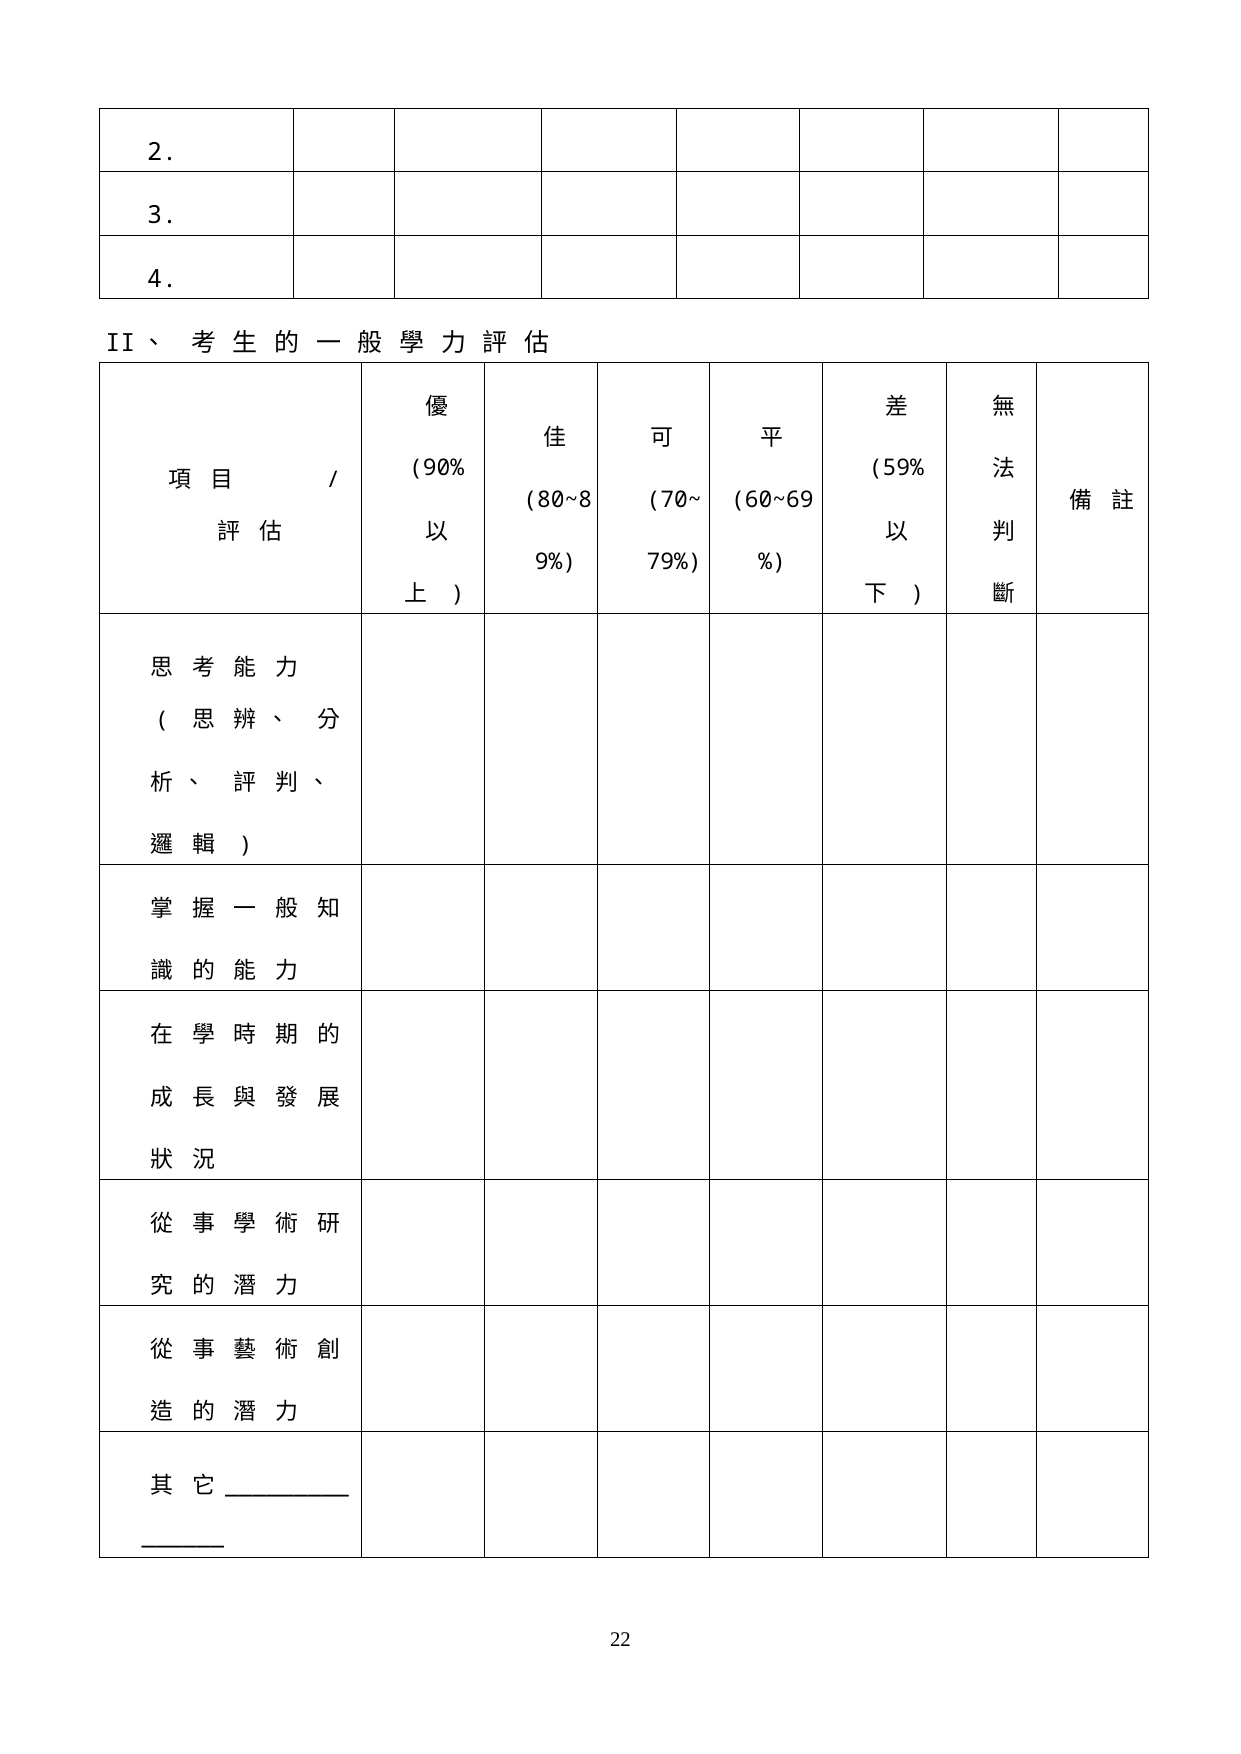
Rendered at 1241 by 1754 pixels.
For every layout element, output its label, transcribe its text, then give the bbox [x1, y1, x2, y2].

table_cell [362, 1306, 484, 1431]
table_cell [485, 1306, 597, 1431]
table_cell [485, 991, 597, 1178]
table_cell [362, 1432, 484, 1557]
table_cell [947, 865, 1036, 990]
table_cell 從事藝術創造的潛力 [100, 1306, 361, 1431]
table_cell [598, 1432, 709, 1557]
table_cell [800, 172, 923, 235]
table_header 可(70~79%) [598, 363, 709, 613]
table_cell [395, 109, 541, 171]
table_cell [924, 236, 1058, 298]
table_cell [823, 991, 946, 1178]
table_cell [947, 1180, 1036, 1304]
table_cell 從事學術研究的潛力 [100, 1180, 361, 1304]
table_cell [947, 1306, 1036, 1431]
table_cell [1059, 109, 1148, 171]
table_cell 2. [100, 109, 293, 171]
table_cell [395, 172, 541, 235]
table_cell [823, 1180, 946, 1304]
table_cell [395, 236, 541, 298]
table_cell [542, 109, 676, 171]
table_header 備註 [1037, 363, 1148, 613]
table_cell [1037, 865, 1148, 990]
table_cell [1037, 614, 1148, 864]
table_cell [947, 991, 1036, 1178]
table_cell [294, 236, 394, 298]
table_cell [362, 1180, 484, 1304]
table_cell [924, 172, 1058, 235]
table_cell [823, 1306, 946, 1431]
table_cell [294, 109, 394, 171]
table_cell [1037, 1180, 1148, 1304]
table_cell [294, 172, 394, 235]
table_cell 4. [100, 236, 293, 298]
table_cell [1059, 172, 1148, 235]
table_cell [800, 236, 923, 298]
table_cell [485, 614, 597, 864]
table_cell [710, 1306, 822, 1431]
table_cell [598, 991, 709, 1178]
table_cell [1037, 1432, 1148, 1557]
text II、考生的一般學力評估 [99, 299, 1141, 362]
table_cell [542, 172, 676, 235]
table_cell [710, 865, 822, 990]
table_cell 掌握一般知識的能力 [100, 865, 361, 990]
table_cell [800, 109, 923, 171]
table_header 差(59%以下) [823, 363, 946, 613]
table_cell [823, 1432, 946, 1557]
table_cell [362, 865, 484, 990]
table_header 無法判斷 [947, 363, 1036, 613]
table_cell [485, 865, 597, 990]
table_cell [677, 172, 799, 235]
table_cell [485, 1180, 597, 1304]
table_cell [1037, 1306, 1148, 1431]
table_cell [1059, 236, 1148, 298]
table_cell [710, 991, 822, 1178]
table_cell 其它_______________ [100, 1432, 361, 1557]
table_cell [485, 1432, 597, 1557]
table_cell 3. [100, 172, 293, 235]
table_header 項目 / 評估 [100, 363, 361, 613]
table_header 佳(80~89%) [485, 363, 597, 613]
table_cell [710, 1180, 822, 1304]
table_cell [598, 1306, 709, 1431]
table_cell [598, 614, 709, 864]
table_cell [598, 1180, 709, 1304]
table_cell [710, 614, 822, 864]
table_header 平(60~69%) [710, 363, 822, 613]
table_cell [710, 1432, 822, 1557]
table_cell [362, 991, 484, 1178]
table_cell [947, 1432, 1036, 1557]
table_cell 思考能力(思辨、分析、評判、邏輯) [100, 614, 361, 864]
table_cell [947, 614, 1036, 864]
table_cell [823, 614, 946, 864]
table_cell [677, 236, 799, 298]
table_cell [598, 865, 709, 990]
table_cell [362, 614, 484, 864]
table_header 優(90%以上) [362, 363, 484, 613]
table_cell [924, 109, 1058, 171]
table_cell 在學時期的成長與發展狀況 [100, 991, 361, 1178]
table_cell [542, 236, 676, 298]
table_cell [677, 109, 799, 171]
table_cell [1037, 991, 1148, 1178]
table_cell [823, 865, 946, 990]
